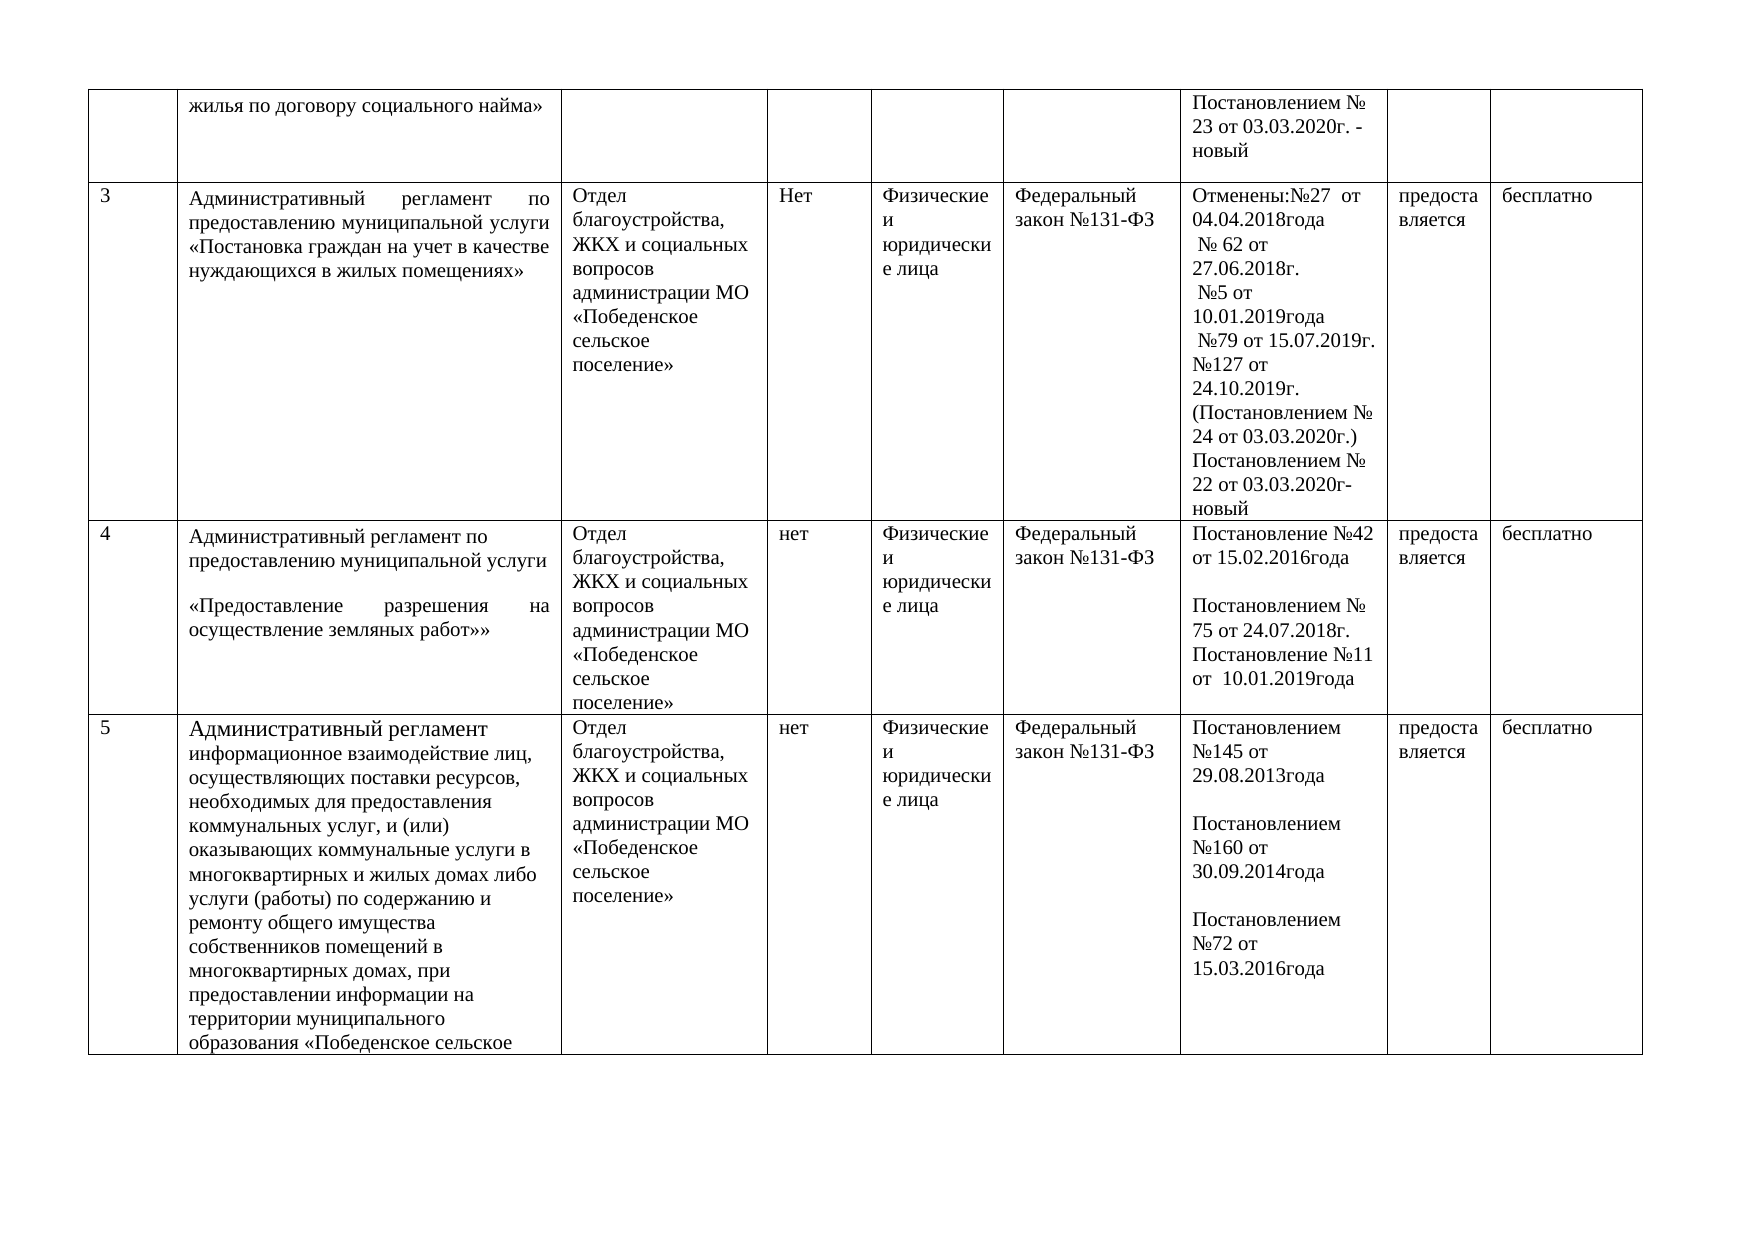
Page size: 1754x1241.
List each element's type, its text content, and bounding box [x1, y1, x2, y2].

table_cell [768, 90, 871, 182]
table_cell 5 [89, 715, 177, 1054]
table_cell бесплатно [1491, 715, 1642, 1054]
table_cell Федеральный закон №131-ФЗ [1004, 715, 1180, 1054]
table_cell Административный регламент по предоставлению муниципальной услуги «Предоставление разрешения на осуществление земляных работ»» [178, 521, 561, 714]
table_cell 3 [89, 183, 177, 520]
table_cell Постановлением №145 от 29.08.2013года Постановлением №160 от 30.09.2014года Постановлением №72 от 15.03.2016года [1181, 715, 1387, 1054]
table_cell Постановление №42 от 15.02.2016года Постановлением № 75 от 24.07.2018г. Постановление №11 от 10.01.2019года [1181, 521, 1387, 714]
table_cell Федеральный закон №131-ФЗ [1004, 183, 1180, 520]
table_cell [1491, 90, 1642, 182]
table_cell нет [768, 521, 871, 714]
table_cell бесплатно [1491, 183, 1642, 520]
table_cell предоставляется [1388, 715, 1490, 1054]
table_cell [872, 90, 1003, 182]
table_cell [1004, 90, 1180, 182]
table_cell Административный регламент по предоставлению муниципальной услуги «Постановка граждан на учет в качестве нуждающихся в жилых помещениях» [178, 183, 561, 520]
table_cell [89, 90, 177, 182]
table_cell Отменены:№27 от 04.04.2018года № 62 от 27.06.2018г. №5 от 10.01.2019года №79 от 15.07.2019г. №127 от 24.10.2019г.(Постановлением № 24 от 03.03.2020г.) Постановлением № 22 от 03.03.2020г- новый [1181, 183, 1387, 520]
table_cell Отдел благоустройства, ЖКХ и социальных вопросов администрации МО «Победенское сельское поселение» [562, 183, 767, 520]
table_cell жилья по договору социального найма» [178, 90, 561, 182]
table_cell Отдел благоустройства, ЖКХ и социальных вопросов администрации МО «Победенское сельское поселение» [562, 715, 767, 1054]
table_cell Постановлением № 23 от 03.03.2020г. - новый [1181, 90, 1387, 182]
table_cell [562, 90, 767, 182]
table_cell Нет [768, 183, 871, 520]
table_cell Отдел благоустройства, ЖКХ и социальных вопросов администрации МО «Победенское сельское поселение» [562, 521, 767, 714]
table_cell Физические и юридические лица [872, 715, 1003, 1054]
table_cell предоставляется [1388, 521, 1490, 714]
table_cell предоставляется [1388, 183, 1490, 520]
table_cell нет [768, 715, 871, 1054]
table_cell [1388, 90, 1490, 182]
table_cell Федеральный закон №131-ФЗ [1004, 521, 1180, 714]
table_cell Административный регламент информационное взаимодействие лиц, осуществляющих поставки ресурсов, необходимых для предоставления коммунальных услуг, и (или) оказывающих коммунальные услуги в многоквартирных и жилых домах либо услуги (работы) по содержанию и ремонту общего имущества собственников помещений в многоквартирных домах, при предоставлении информации на территории муниципального образования «Победенское сельское [178, 715, 561, 1054]
table_cell Физические и юридические лица [872, 183, 1003, 520]
table_cell Физические и юридические лица [872, 521, 1003, 714]
table_cell 4 [89, 521, 177, 714]
table_cell бесплатно [1491, 521, 1642, 714]
